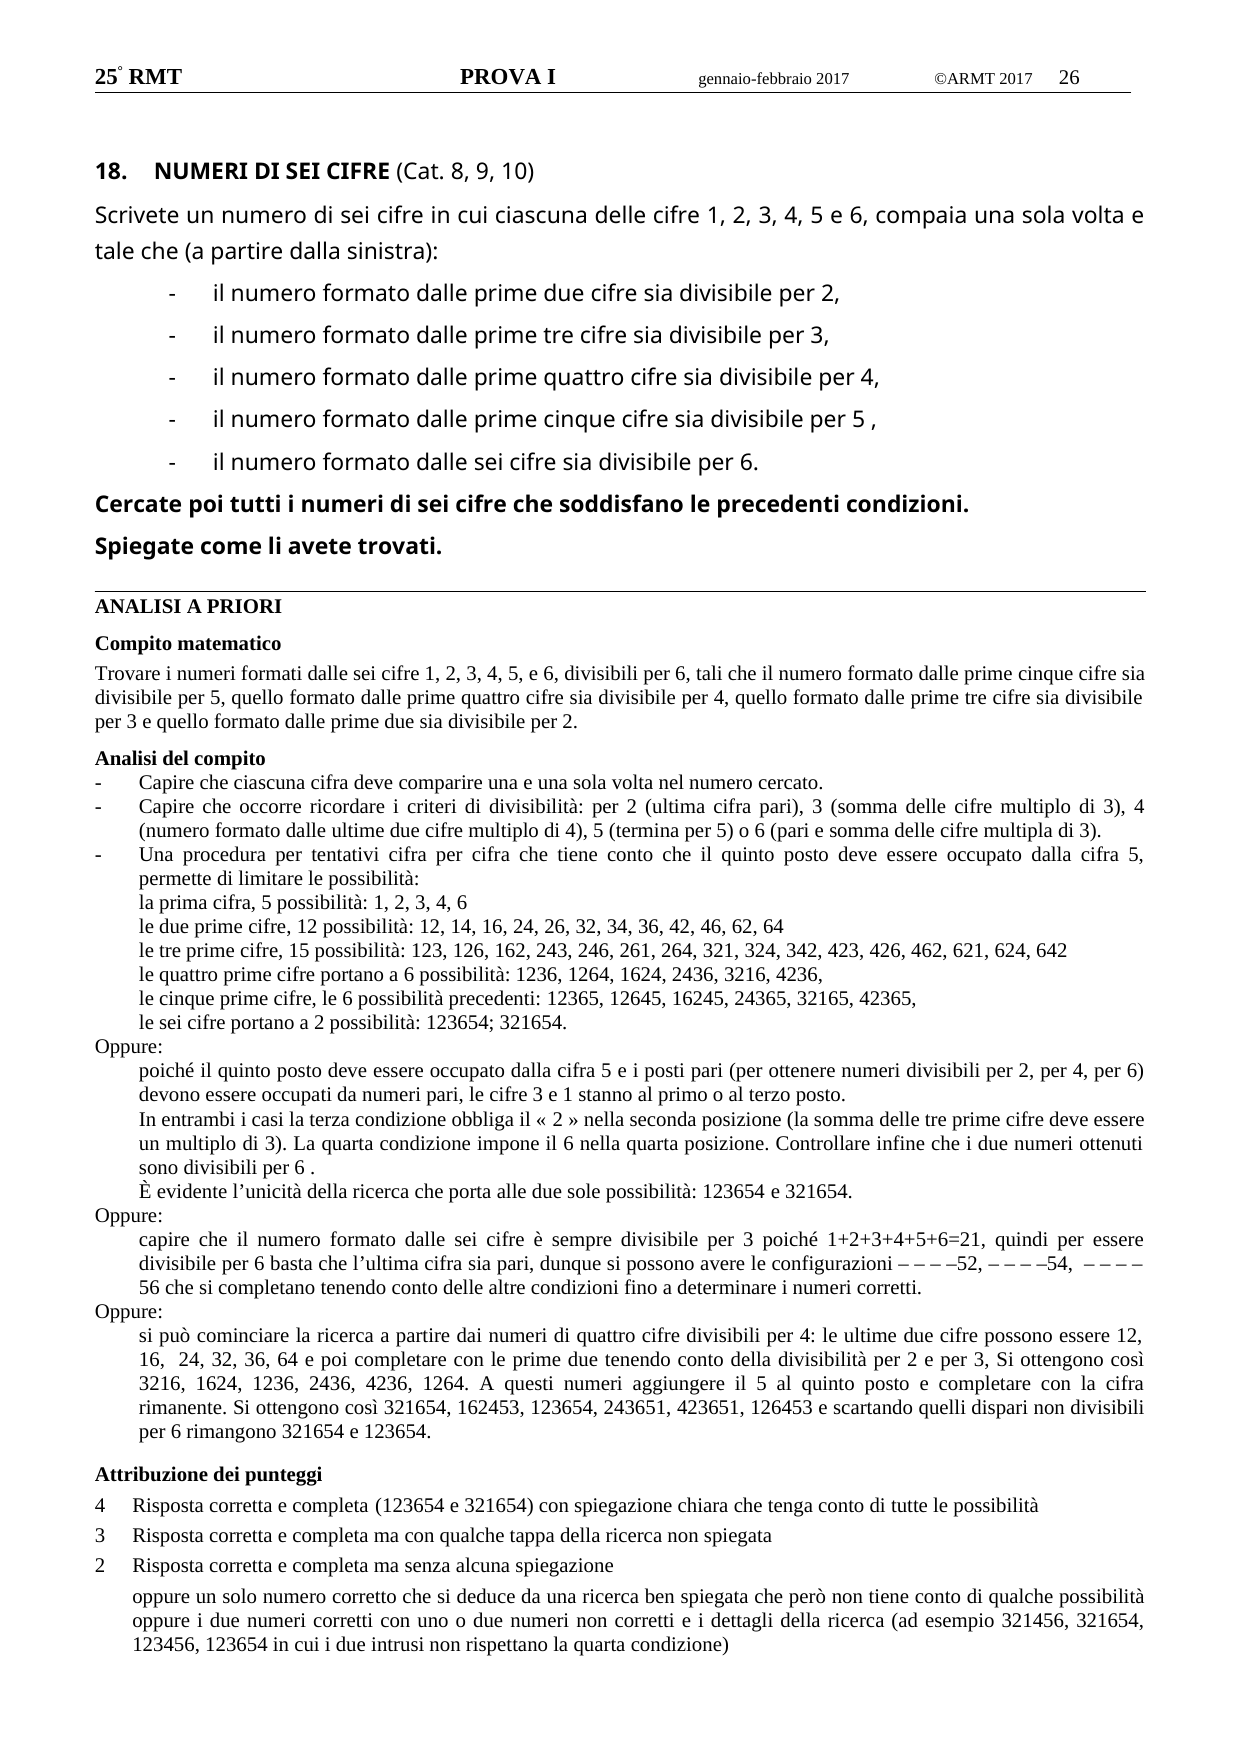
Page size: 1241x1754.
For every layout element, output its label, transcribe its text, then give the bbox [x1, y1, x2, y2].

text - Capire che occorre ricordare i criteri di divisibilità: per 2 (ultima cifra pari), 3 (somma delle cifre multiplo di 3), 4 (numero formato dalle ultime due cifre multiplo di 4), 5 (termina per 5) o 6 (pari e somma delle cifre multipla di 3). [94, 794, 1146, 842]
text È evidente l’unicità della ricerca che porta alle due sole possibilità: 123654 e 321654. [94, 1179, 1146, 1203]
text le cinque prime cifre, le 6 possibilità precedenti: 12365, 12645, 16245, 24365, 32165, 42365, [94, 986, 1146, 1010]
text Oppure: [94, 1203, 1146, 1227]
text capire che il numero formato dalle sei cifre è sempre divisibile per 3 poiché 1+2+3+4+5+6=21, quindi per essere divisibile per 6 basta che l’ultima cifra sia pari, dunque si possono avere le configurazioni – – – –52, – – – –54, – – – –56 che si completano tenendo conto delle altre condizioni fino a determinare i numeri corretti. [94, 1227, 1146, 1299]
text ANALiSi A PRIORI [94, 592, 1146, 618]
text 2 Risposta corretta e completa ma senza alcuna spiegazione [94, 1553, 1146, 1577]
text Scrivete un numero di sei cifre in cui ciascuna delle cifre 1, 2, 3, 4, 5 e 6, compaia una sola volta e tale che (a partire dalla sinistra): [94, 199, 1146, 266]
text le quattro prime cifre portano a 6 possibilità: 1236, 1264, 1624, 2436, 3216, 4236, [94, 962, 1146, 986]
text Spiegate come li avete trovati. [94, 530, 1146, 561]
text 4 Risposta corretta e completa (123654 e 321654) con spiegazione chiara che tenga conto di tutte le possibilità [94, 1493, 1146, 1517]
text le sei cifre portano a 2 possibilità: 123654; 321654. [94, 1010, 1146, 1034]
text - il numero formato dalle prime quattro cifre sia divisibile per 4, [168, 361, 1146, 392]
text le tre prime cifre, 15 possibilità: 123, 126, 162, 243, 246, 261, 264, 321, 324, 342, 423, 426, 462, 621, 624, 642 [94, 938, 1146, 962]
text Oppure: [94, 1299, 1146, 1323]
text si può cominciare la ricerca a partire dai numeri di quattro cifre divisibili per 4: le ultime due cifre possono essere 12, 16, 24, 32, 36, 64 e poi completare con le prime due tenendo conto della divisibilità per 2 e per 3, Si ottengono così 3216, 1624, 1236, 2436, 4236, 1264. A questi numeri aggiungere il 5 al quinto posto e completare con la cifra rimanente. Si ottengono così 321654, 162453, 123654, 243651, 423651, 126453 e scartando quelli dispari non divisibili per 6 rimangono 321654 e 123654. [94, 1323, 1146, 1443]
text Analisi del compito [94, 746, 1146, 769]
text - il numero formato dalle prime tre cifre sia divisibile per 3, [168, 319, 1146, 350]
text In entrambi i casi la terza condizione obbliga il « 2 » nella seconda posizione (la somma delle tre prime cifre deve essere un multiplo di 3). La quarta condizione impone il 6 nella quarta posizione. Controllare infine che i due numeri ottenuti sono divisibili per 6 . [94, 1106, 1146, 1179]
text 18. NUMERI DI SEI CIFRE (Cat. 8, 9, 10) [94, 155, 1146, 186]
text - Capire che ciascuna cifra deve comparire una e una sola volta nel numero cercato. [94, 769, 1146, 794]
text - il numero formato dalle sei cifre sia divisibile per 6. [168, 446, 1146, 477]
text Attribuzione dei punteggi [94, 1462, 1146, 1486]
text Oppure: [94, 1034, 1146, 1058]
text poiché il quinto posto deve essere occupato dalla cifra 5 e i posti pari (per ottenere numeri divisibili per 2, per 4, per 6) devono essere occupati da numeri pari, le cifre 3 e 1 stanno al primo o al terzo posto. [94, 1058, 1146, 1106]
text - il numero formato dalle prime due cifre sia divisibile per 2, [168, 277, 1146, 308]
text oppure un solo numero corretto che si deduce da una ricerca ben spiegata che però non tiene conto di qualche possibilità oppure i due numeri corretti con uno o due numeri non corretti e i dettagli della ricerca (ad esempio 321456, 321654, 123456, 123654 in cui i due intrusi non rispettano la quarta condizione) [94, 1584, 1146, 1656]
text Compito matematico [94, 631, 1146, 654]
text - Una procedura per tentativi cifra per cifra che tiene conto che il quinto posto deve essere occupato dalla cifra 5, permette di limitare le possibilità: [94, 842, 1146, 890]
text 3 Risposta corretta e completa ma con qualche tappa della ricerca non spiegata [94, 1523, 1146, 1547]
text la prima cifra, 5 possibilità: 1, 2, 3, 4, 6 [94, 890, 1146, 914]
text - il numero formato dalle prime cinque cifre sia divisibile per 5 , [168, 403, 1146, 434]
text le due prime cifre, 12 possibilità: 12, 14, 16, 24, 26, 32, 34, 36, 42, 46, 62, 64 [94, 914, 1146, 938]
text Cercate poi tutti i numeri di sei cifre che soddisfano le precedenti condizioni. [94, 488, 1146, 519]
text Trovare i numeri formati dalle sei cifre 1, 2, 3, 4, 5, e 6, divisibili per 6, tali che il numero formato dalle prime cinque cifre sia divisibile per 5, quello formato dalle prime quattro cifre sia divisibile per 4, quello formato dalle prime tre cifre sia divisibile per 3 e quello formato dalle prime due sia divisibile per 2. [94, 661, 1146, 733]
